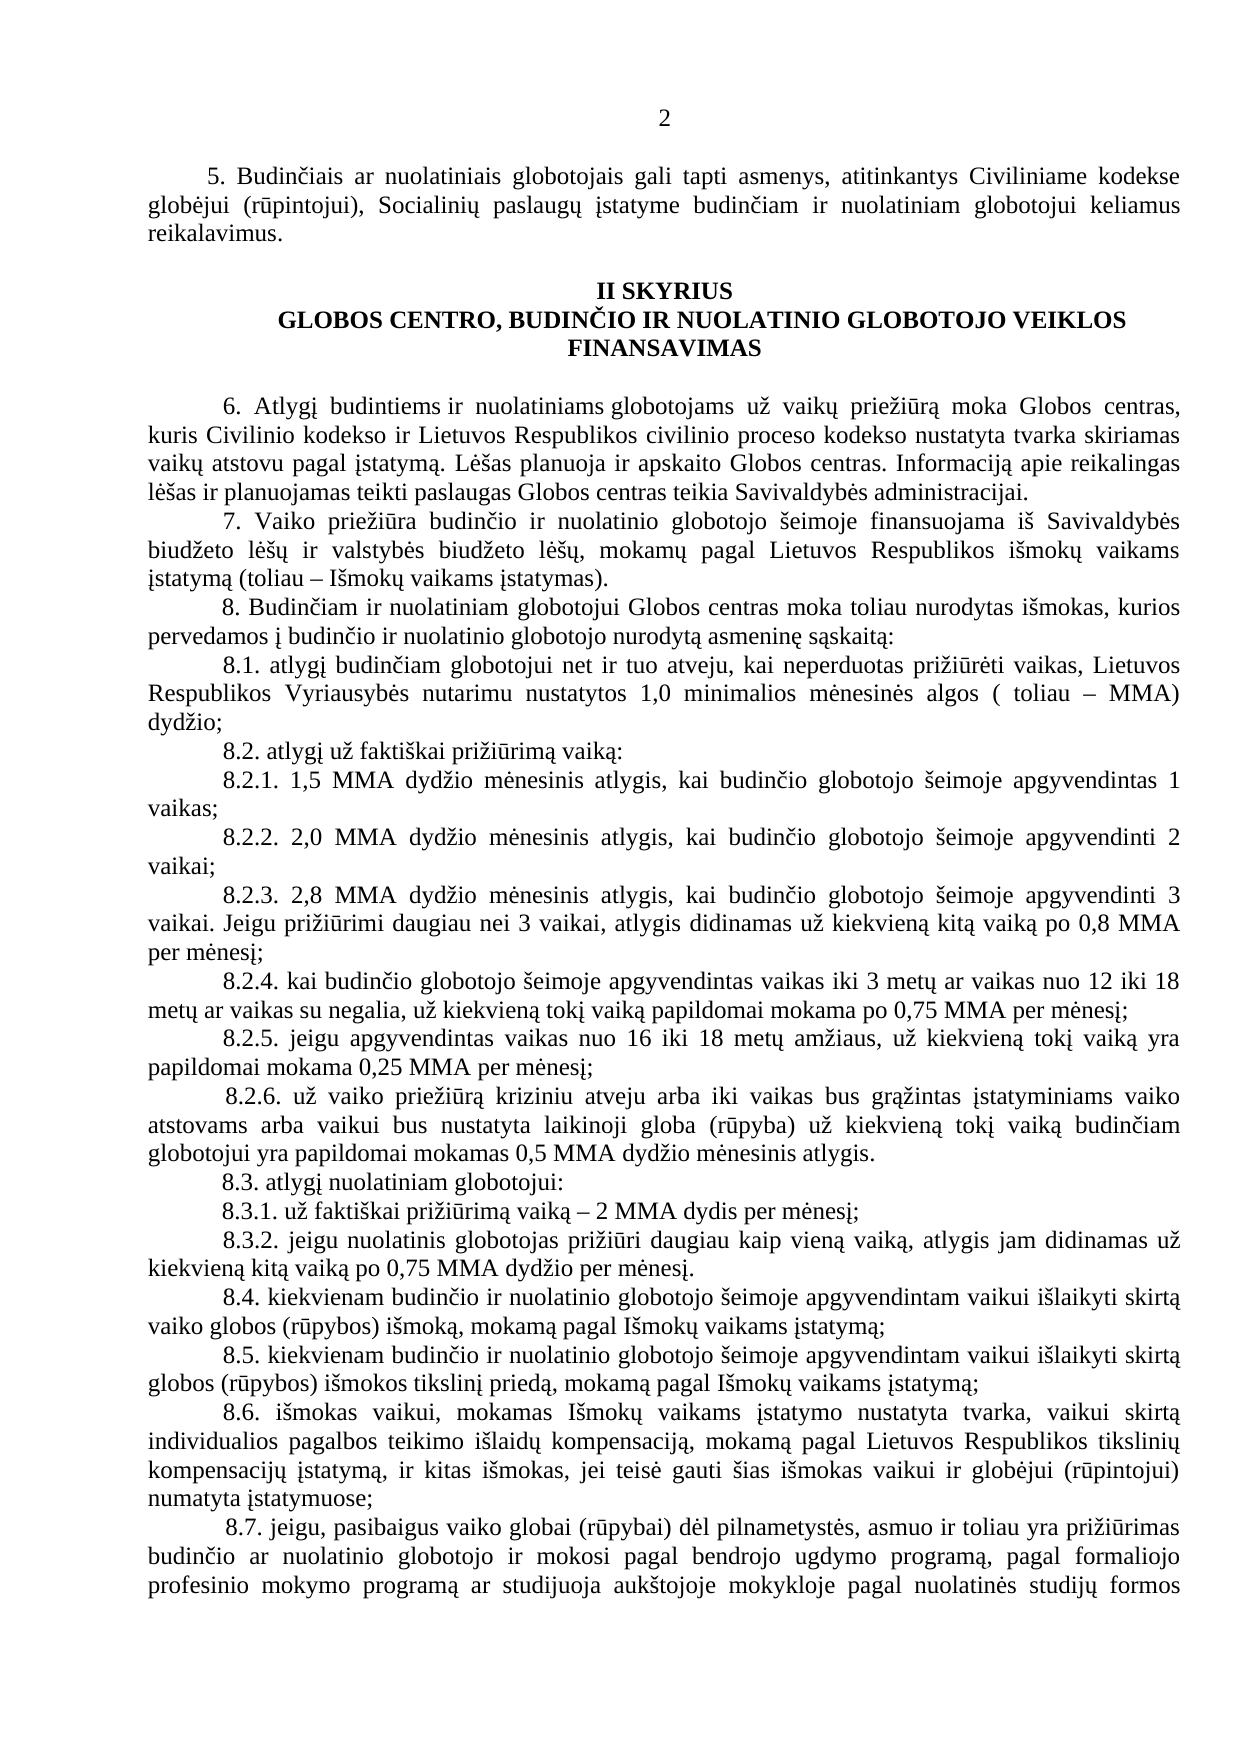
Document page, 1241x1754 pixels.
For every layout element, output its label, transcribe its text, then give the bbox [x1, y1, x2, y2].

text 8.4. kiekvienam budinčio ir nuolatinio globotojo šeimoje apgyvendintam vaikui išlaikyti skirtą vaiko globos (rūpybos) išmoką, mokamą pagal Išmokų vaikams įstatymą; [148, 1282, 1181, 1340]
text 8.2.5. jeigu apgyvendintas vaikas nuo 16 iki 18 metų amžiaus, už kiekvieną tokį vaiką yra papildomai mokama 0,25 MMA per mėnesį; [148, 1023, 1181, 1081]
text 8.3.2. jeigu nuolatinis globotojas prižiūri daugiau kaip vieną vaiką, atlygis jam didinamas už kiekvieną kitą vaiką po 0,75 MMA dydžio per mėnesį. [148, 1225, 1181, 1282]
text 8.3.1. už faktiškai prižiūrimą vaiką – 2 MMA dydis per mėnesį; [148, 1196, 1181, 1225]
text 5. Budinčiais ar nuolatiniais globotojais gali tapti asmenys, atitinkantys Civiliniame kodekse globėjui (rūpintojui), Socialinių paslaugų įstatyme budinčiam ir nuolatiniam globotojui keliamus reikalavimus. [148, 161, 1181, 247]
text 7. Vaiko priežiūra budinčio ir nuolatinio globotojo šeimoje finansuojama iš Savivaldybės biudžeto lėšų ir valstybės biudžeto lėšų, mokamų pagal Lietuvos Respublikos išmokų vaikams įstatymą (toliau – Išmokų vaikams įstatymas). [148, 506, 1181, 592]
text 8. Budinčiam ir nuolatiniam globotojui Globos centras moka toliau nurodytas išmokas, kurios pervedamos į budinčio ir nuolatinio globotojo nurodytą asmeninę sąskaitą: [148, 592, 1181, 650]
text 8.2. atlygį už faktiškai prižiūrimą vaiką: [148, 736, 1181, 765]
text 8.6. išmokas vaikui, mokamas Išmokų vaikams įstatymo nustatyta tvarka, vaikui skirtą individualios pagalbos teikimo išlaidų kompensaciją, mokamą pagal Lietuvos Respublikos tikslinių kompensacijų įstatymą, ir kitas išmokas, jei teisė gauti šias išmokas vaikui ir globėjui (rūpintojui) numatyta įstatymuose; [148, 1397, 1181, 1512]
text 8.1. atlygį budinčiam globotojui net ir tuo atveju, kai neperduotas prižiūrėti vaikas, Lietuvos Respublikos Vyriausybės nutarimu nustatytos 1,0 minimalios mėnesinės algos ( toliau – MMA) dydžio; [148, 650, 1181, 736]
text 8.7. jeigu, pasibaigus vaiko globai (rūpybai) dėl pilnametystės, asmuo ir toliau yra prižiūrimas budinčio ar nuolatinio globotojo ir mokosi pagal bendrojo ugdymo programą, pagal formaliojo profesinio mokymo programą ar studijuoja aukštojoje mokykloje pagal nuolatinės studijų formos [148, 1512, 1181, 1598]
text 8.2.4. kai budinčio globotojo šeimoje apgyvendintas vaikas iki 3 metų ar vaikas nuo 12 iki 18 metų ar vaikas su negalia, už kiekvieną tokį vaiką papildomai mokama po 0,75 MMA per mėnesį; [148, 966, 1181, 1023]
text 8.3. atlygį nuolatiniam globotojui: [148, 1167, 1181, 1196]
text 8.2.3. 2,8 MMA dydžio mėnesinis atlygis, kai budinčio globotojo šeimoje apgyvendinti 3 vaikai. Jeigu prižiūrimi daugiau nei 3 vaikai, atlygis didinamas už kiekvieną kitą vaiką po 0,8 MMA per mėnesį; [148, 880, 1181, 966]
text GLOBOS CENTRO, BUDINČIO IR nuolatinio globotojo veiklos FINANSAVIMAS [148, 305, 1181, 362]
text 8.2.2. 2,0 MMA dydžio mėnesinis atlygis, kai budinčio globotojo šeimoje apgyvendinti 2 vaikai; [148, 822, 1181, 880]
text II SKYRIUS [148, 276, 1181, 305]
text 8.5. kiekvienam budinčio ir nuolatinio globotojo šeimoje apgyvendintam vaikui išlaikyti skirtą globos (rūpybos) išmokos tikslinį priedą, mokamą pagal Išmokų vaikams įstatymą; [148, 1340, 1181, 1397]
text 6. Atlygį budintiems ir nuolatiniams globotojams už vaikų priežiūrą moka Globos centras, kuris Civilinio kodekso ir Lietuvos Respublikos civilinio proceso kodekso nustatyta tvarka skiriamas vaikų atstovu pagal įstatymą. Lėšas planuoja ir apskaito Globos centras. Informaciją apie reikalingas lėšas ir planuojamas teikti paslaugas Globos centras teikia Savivaldybės administracijai. [148, 391, 1181, 506]
text 8.2.6. už vaiko priežiūrą kriziniu atveju arba iki vaikas bus grąžintas įstatyminiams vaiko atstovams arba vaikui bus nustatyta laikinoji globa (rūpyba) už kiekvieną tokį vaiką budinčiam globotojui yra papildomai mokamas 0,5 MMA dydžio mėnesinis atlygis. [148, 1081, 1181, 1167]
text 8.2.1. 1,5 MMA dydžio mėnesinis atlygis, kai budinčio globotojo šeimoje apgyvendintas 1 vaikas; [148, 765, 1181, 822]
